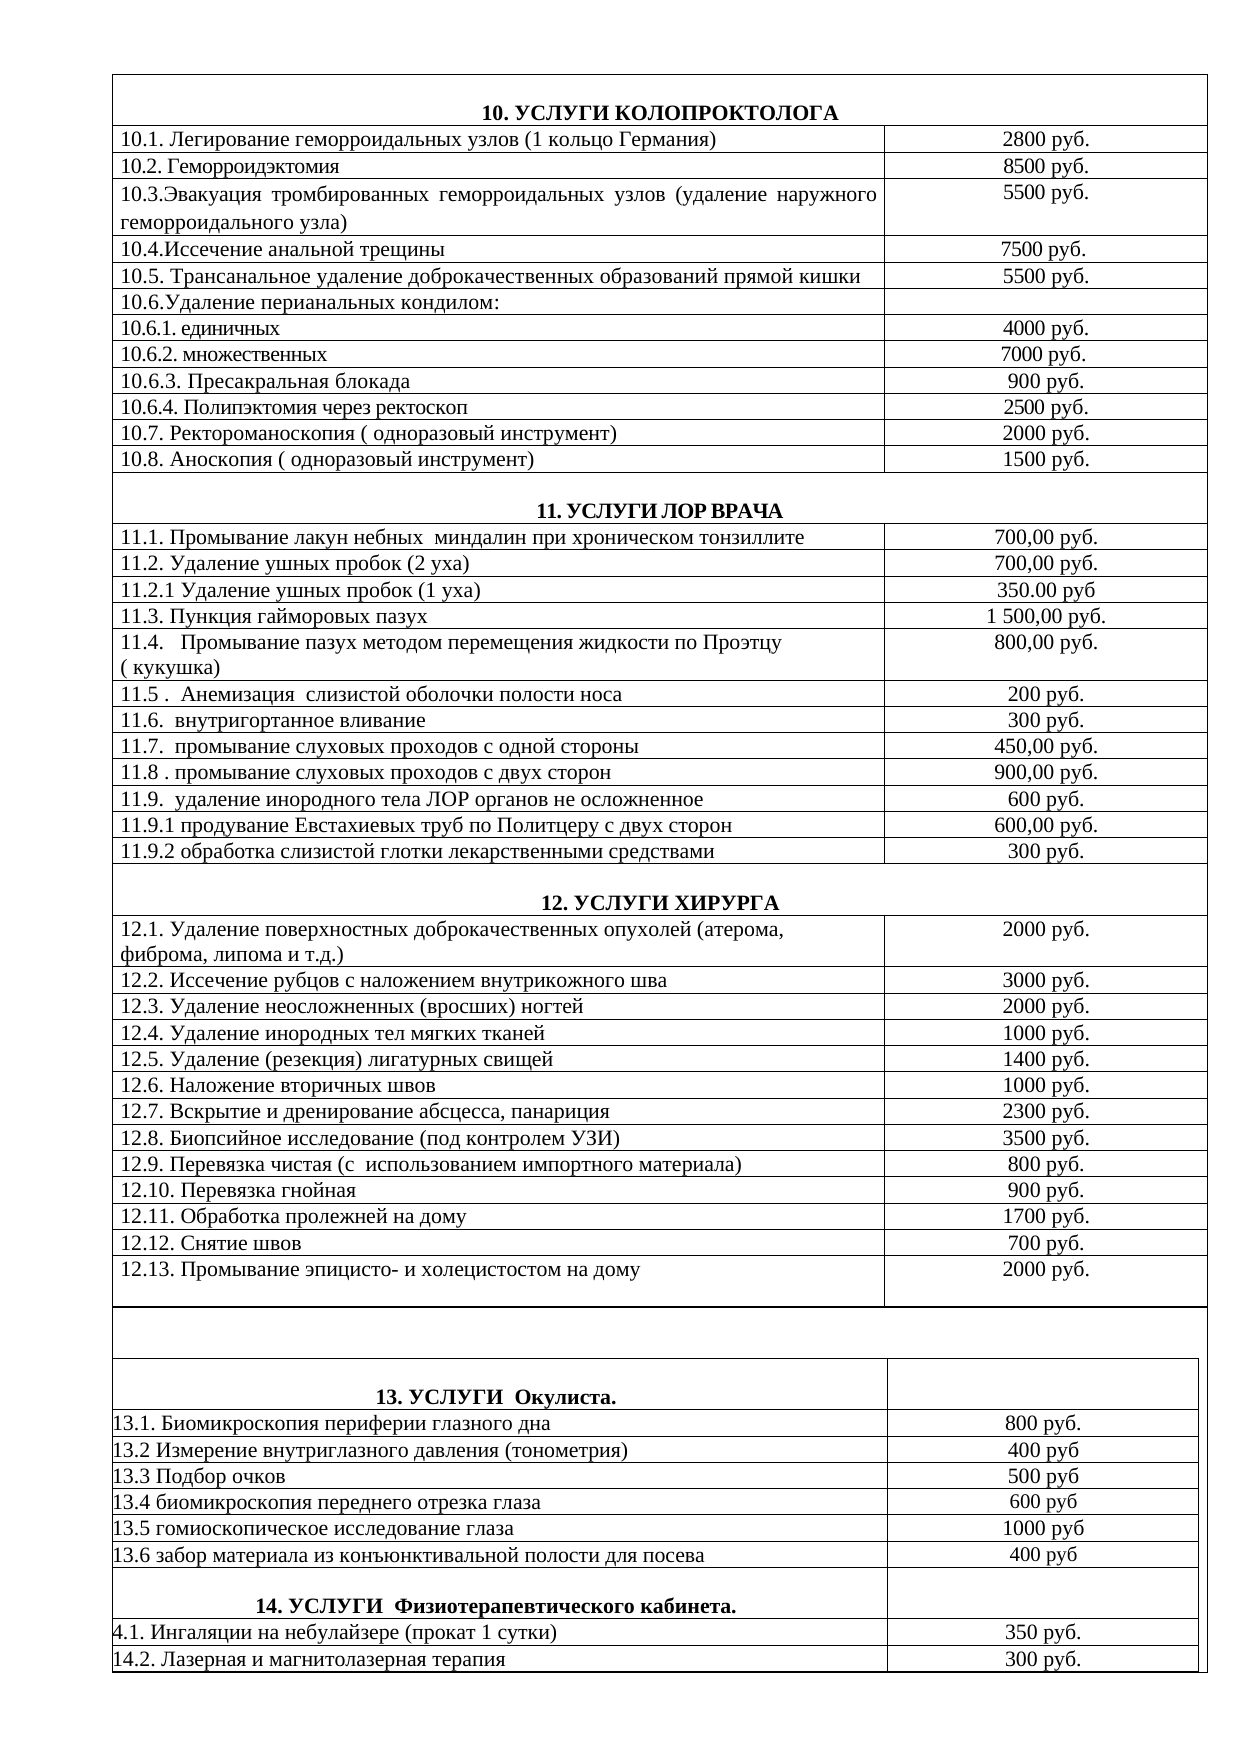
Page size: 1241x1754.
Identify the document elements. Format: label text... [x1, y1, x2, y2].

table_cell 11.3. Пункция гайморовых пазух [113, 603, 884, 628]
table_cell 1 500,00 руб. [885, 603, 1207, 628]
table_cell 12.8. Биопсийное исследование (под контролем УЗИ) [113, 1125, 884, 1150]
table_cell 3500 руб. [885, 1125, 1207, 1150]
table_cell 7500 руб. [885, 236, 892, 262]
table_cell 12.12. Снятие швов [113, 1230, 884, 1255]
table_cell 700 руб. [885, 1230, 1207, 1255]
table_cell 400 руб [888, 1542, 1198, 1567]
table_cell 11.6. внутригортанное вливание [113, 707, 884, 732]
table_cell 10.7. Ректороманоскопия ( одноразовый инструмент) [113, 420, 884, 445]
table_cell 11.1. Промывание лакун небных миндалин при хроническом тонзиллите [113, 524, 884, 549]
table_cell 500 руб [888, 1463, 1198, 1488]
table_cell 1500 руб. [885, 446, 1207, 472]
table_cell [1200, 289, 1207, 314]
table_cell [885, 289, 892, 314]
table_cell 2000 руб. [885, 1256, 1207, 1306]
table_cell 12.5. Удаление (резекция) лигатурных свищей [113, 1046, 884, 1071]
table_cell 11.9.2 обработка слизистой глотки лекарственными средствами [113, 838, 884, 863]
table_cell 10.8. Аноскопия ( одноразовый инструмент) [113, 446, 884, 472]
table_cell 1000 руб [888, 1515, 1198, 1541]
table_cell 300 руб. [888, 1646, 1198, 1671]
table_cell 11.7. промывание слуховых проходов с одной стороны [113, 733, 884, 758]
table_cell 12.3. Удаление неосложненных (вросших) ногтей [113, 994, 884, 1019]
table_cell 900 руб. [1200, 368, 1207, 393]
table_cell 800 руб. [885, 1151, 1207, 1176]
table_cell 12.6. Наложение вторичных швов [113, 1072, 884, 1097]
table_cell 11.5 . Анемизация слизистой оболочки полости носа [113, 681, 884, 706]
table_cell 12.11. Обработка пролежней на дому [113, 1204, 884, 1229]
table_cell 2300 руб. [885, 1099, 1207, 1124]
table_cell 11.9. удаление инородного тела ЛОР органов не осложненное [113, 786, 884, 811]
table_cell 11.4. Промывание пазух методом перемещения жидкости по Проэтцу ( кукушка) [113, 629, 884, 679]
table_cell 13.2 Измерение внутриглазного давления (тонометрия) [113, 1437, 887, 1462]
table_cell 4.1. Ингаляции на небулайзере (прокат 1 сутки) [113, 1619, 887, 1644]
table_cell 600,00 руб. [885, 812, 1207, 837]
table_cell 13.5 гомиоскопическое исследование глаза [113, 1515, 887, 1541]
table_cell 450,00 руб. [885, 733, 1207, 758]
table_cell 5500 руб. [885, 179, 1207, 235]
table_cell 1700 руб. [885, 1204, 1207, 1229]
table_cell 12.4. Удаление инородных тел мягких тканей [113, 1020, 884, 1045]
table_cell 7000 руб. [885, 341, 892, 367]
table_cell 1000 руб. [885, 1072, 1207, 1097]
table_cell 12.7. Вскрытие и дренирование абсцесса, панариция [113, 1099, 884, 1124]
table_cell 13.6 забор материала из конъюнктивальной полости для посева [113, 1542, 887, 1567]
table_cell 12.2. Иссечение рубцов с наложением внутрикожного шва [113, 967, 884, 992]
table_cell 1000 руб. [885, 1020, 1207, 1045]
table_cell 2000 руб. [885, 916, 1207, 966]
table_cell 2000 руб. [885, 420, 1207, 445]
table_cell 12.1. Удаление поверхностных доброкачественных опухолей (атерома, фиброма, липома и т.д.) [113, 916, 884, 966]
table_cell 700,00 руб. [885, 550, 1207, 576]
table_cell 800,00 руб. [885, 629, 1207, 679]
table_cell 14. УСЛУГИ Физиотерапевтического кабинета. [113, 1568, 887, 1618]
table_cell 10. УСЛУГИ КОЛОПРОКТОЛОГА [113, 75, 1207, 125]
table_cell 12.13. Промывание эпицисто- и холецистостом на дому [113, 1256, 884, 1306]
table_cell 600 руб [888, 1489, 1198, 1514]
table_cell [113, 1308, 1207, 1672]
table_cell 2800 руб. [885, 126, 1207, 152]
table_cell 900 руб. [885, 368, 892, 393]
table_cell 3000 руб. [885, 967, 1207, 992]
table_cell 12. УСЛУГИ ХИРУРГА [113, 864, 1207, 915]
table_cell 2000 руб. [885, 994, 1207, 1019]
table_cell 11.2. Удаление ушных пробок (2 уха) [113, 550, 884, 576]
table_cell 400 руб [888, 1437, 1198, 1462]
table_cell 300 руб. [885, 838, 1207, 863]
table_cell 7500 руб. [1200, 236, 1207, 262]
table_cell 10.1. Легирование геморроидальных узлов (1 кольцо Германия) [113, 126, 884, 152]
table_cell 800 руб. [888, 1410, 1198, 1436]
table_cell 12.10. Перевязка гнойная [113, 1177, 884, 1202]
table_cell 12.9. Перевязка чистая (с использованием импортного материала) [113, 1151, 884, 1176]
table_cell 13.3 Подбор очков [113, 1463, 887, 1488]
table_header [888, 1359, 1198, 1409]
table_cell 900,00 руб. [885, 759, 1207, 784]
table_cell 300 руб. [885, 707, 1207, 732]
table_cell 7000 руб. [1200, 341, 1207, 367]
table_cell 600 руб. [885, 786, 1207, 811]
table_cell 11.2.1 Удаление ушных пробок (1 уха) [113, 577, 884, 602]
table_cell 11. УСЛУГИ ЛОР ВРАЧА [113, 473, 1207, 523]
table_cell 13.1. Биомикроскопия периферии глазного дна [113, 1410, 887, 1436]
table_cell 11.9.1 продувание Евстахиевых труб по Политцеру с двух сторон [113, 812, 884, 837]
table_cell 700,00 руб. [885, 524, 1207, 549]
table_cell 1400 руб. [885, 1046, 1207, 1071]
table_cell 200 руб. [885, 681, 1207, 706]
table_header 13. УСЛУГИ Окулиста. [113, 1359, 887, 1409]
table_cell 14.2. Лазерная и магнитолазерная терапия [113, 1646, 887, 1671]
table_cell 11.8 . промывание слуховых проходов с двух сторон [113, 759, 884, 784]
table_cell 350.00 руб [885, 577, 1207, 602]
table_cell 350 руб. [888, 1619, 1198, 1644]
table_cell [888, 1568, 1198, 1618]
table_cell 13.4 биомикроскопия переднего отрезка глаза [113, 1489, 887, 1514]
table_cell 900 руб. [885, 1177, 1207, 1202]
